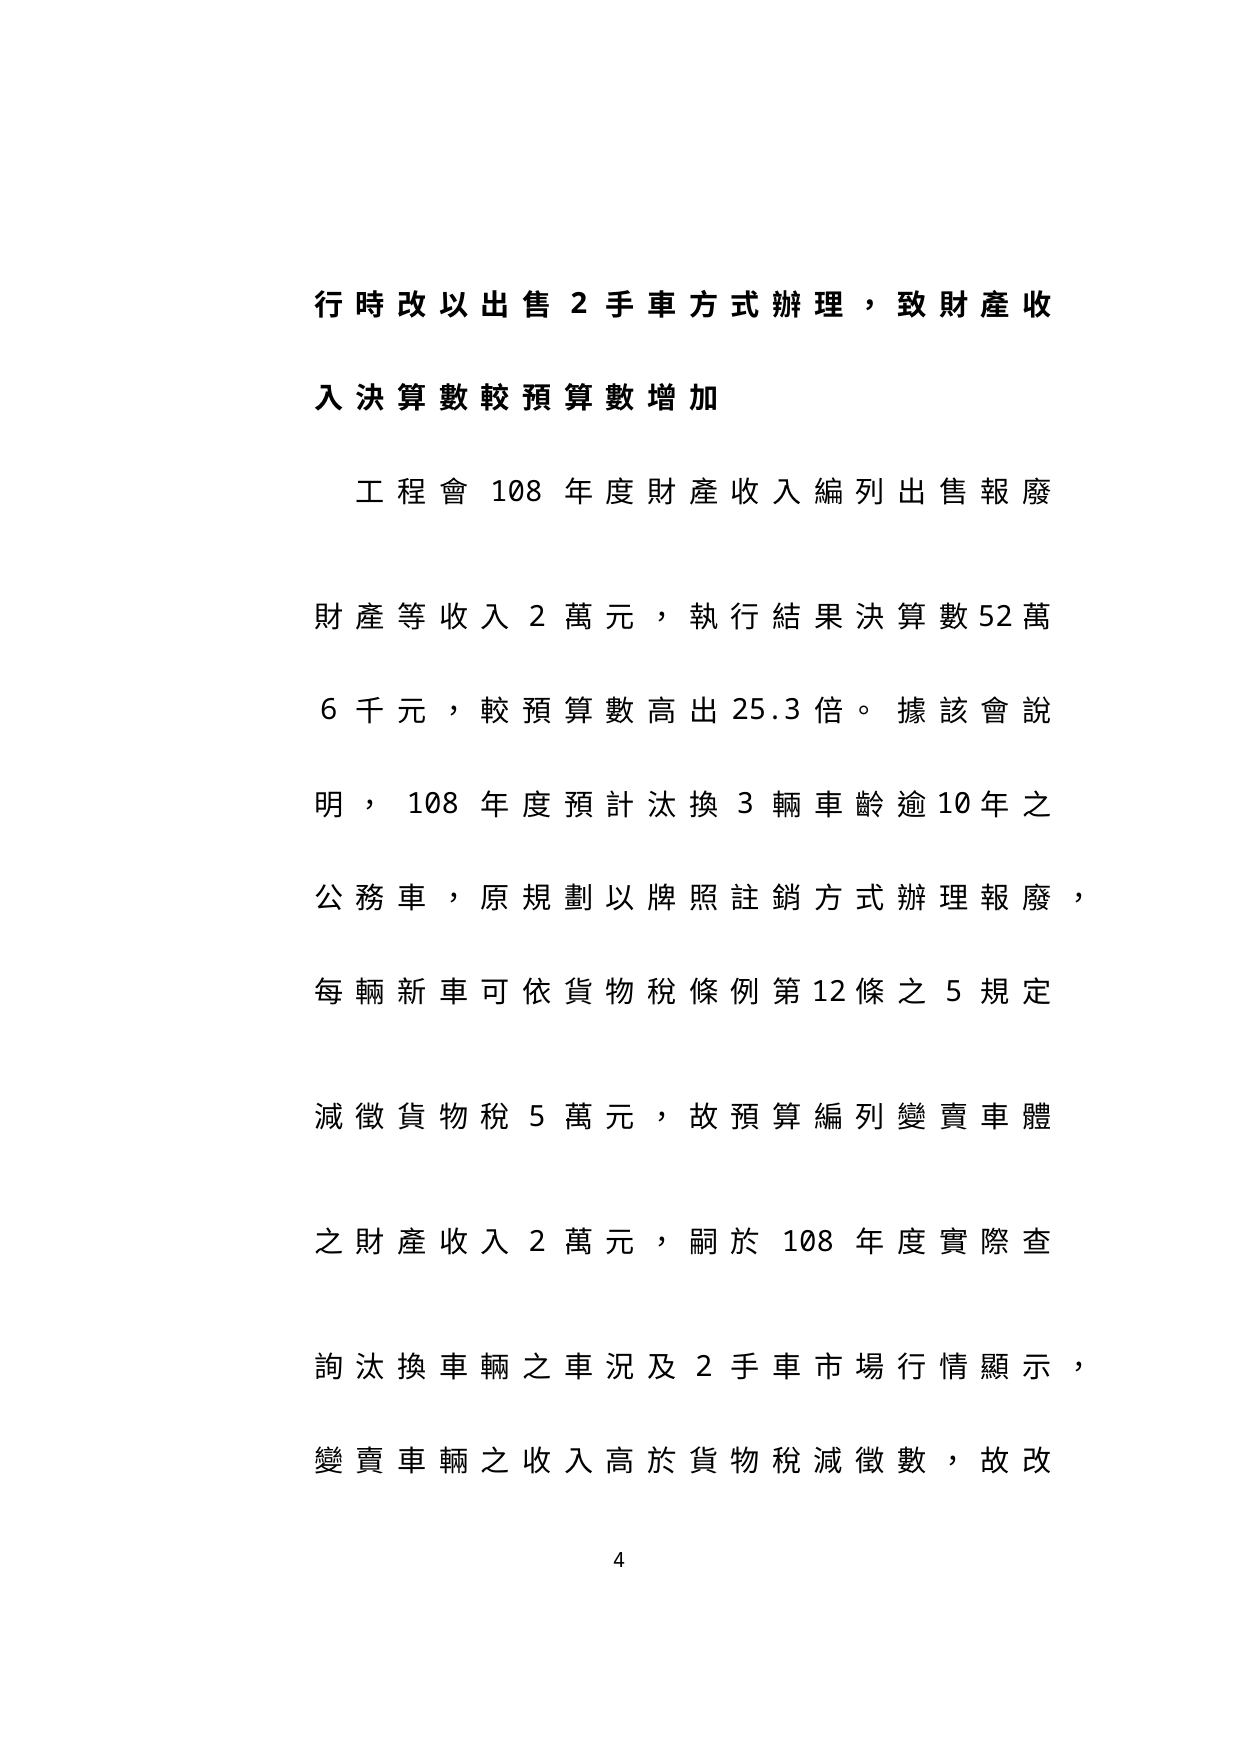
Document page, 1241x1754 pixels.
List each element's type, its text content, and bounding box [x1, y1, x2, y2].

text 工程會108年度財產收入編列出售報廢財產等收入2萬元，執行結果決算數52萬6千元，較預算數高出25.3倍。據該會說明，108年度預計汰換3輛車齡逾10年之公務車，原規劃以牌照註銷方式辦理報廢，每輛新車可依貨物稅條例第12條之5規定減徵貨物稅5萬元，故預算編列變賣車體之財產收入2萬元，嗣於108年度實際查詢汰換車輛之車況及2手車市場行情顯示，變賣車輛之收入高於貨物稅減徵數，故改以2手車輛標售方式辦理。 [271, 417, 1058, 1479]
text 行時改以出售2手車方式辦理，致財產收入決算數較預算數增加 [242, 229, 1058, 417]
